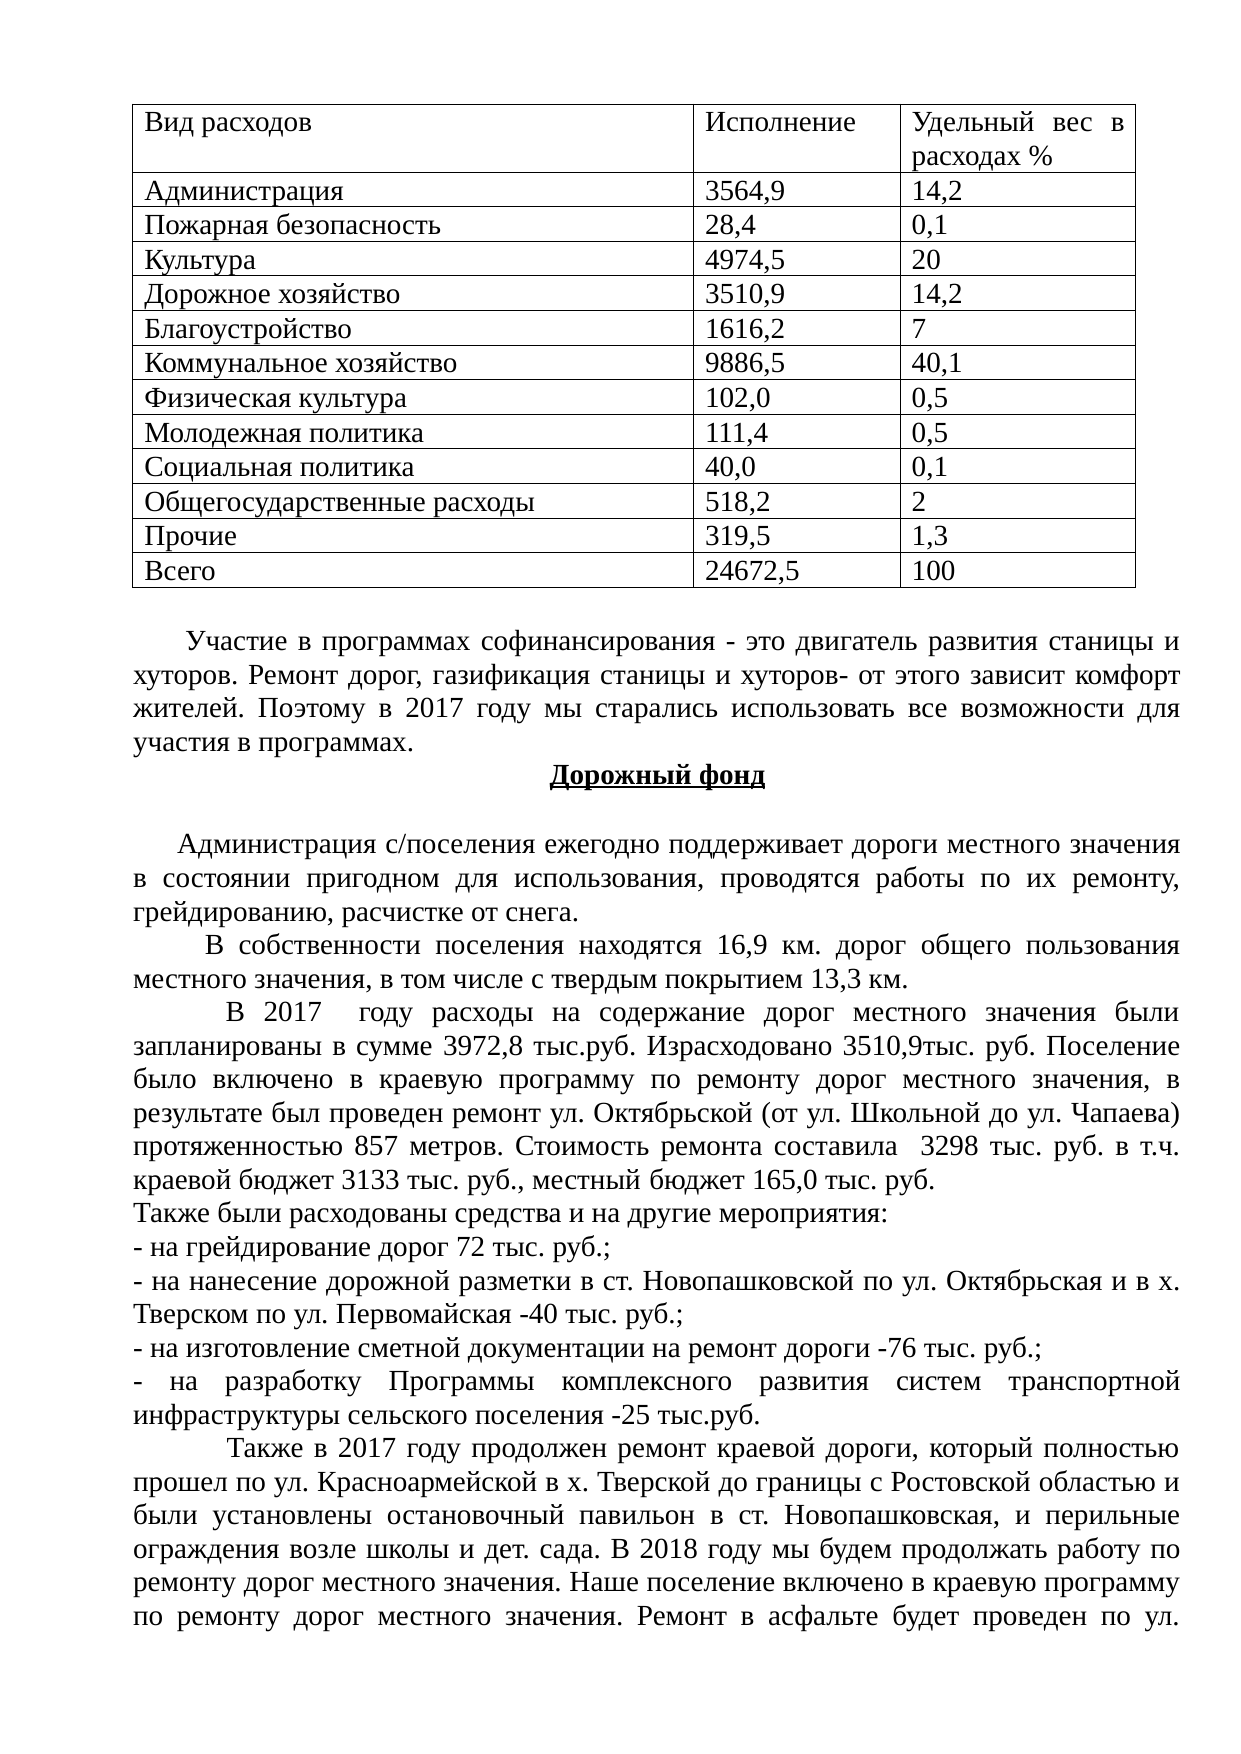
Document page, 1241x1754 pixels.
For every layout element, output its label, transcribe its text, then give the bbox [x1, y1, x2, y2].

table_cell 100 [901, 553, 1135, 587]
table_header Вид расходов [133, 105, 693, 172]
text Администрация с/поселения ежегодно поддерживает дороги местного значения в состоянии пригодном для использования, проводятся работы по их ремонту, грейдированию, расчистке от снега. [133, 827, 1181, 927]
table_cell 0,5 [901, 380, 1135, 414]
table_cell 40,1 [901, 346, 1135, 379]
text - на грейдирование дорог 72 тыс. руб.; [133, 1229, 1181, 1263]
table_cell 319,5 [694, 519, 900, 552]
table_cell 0,1 [901, 449, 1135, 483]
text Также в 2017 году продолжен ремонт краевой дороги, который полностью прошел по ул. Красноармейской в х. Тверской до границы с Ростовской областью и были установлены остановочный павильон в ст. Новопашковская, и перильные ограждения возле школы и дет. сада. В 2018 году мы будем продолжать работу по ремонту дорог местного значения. Наше поселение включено в краевую программу по ремонту дорог местного значения. Ремонт в асфальте будет проведен по ул. [133, 1430, 1181, 1632]
table_cell Прочие [133, 519, 693, 552]
table_cell Общегосударственные расходы [133, 484, 693, 517]
table_cell Культура [133, 242, 693, 275]
table_cell Администрация [133, 173, 693, 206]
table_cell Пожарная безопасность [133, 207, 693, 241]
table_cell 1,3 [901, 519, 1135, 552]
text - на нанесение дорожной разметки в ст. Новопашковской по ул. Октябрьская и в х. Тверском по ул. Первомайская -40 тыс. руб.; [133, 1263, 1181, 1330]
table_cell 7 [901, 311, 1135, 344]
table_cell 14,2 [901, 173, 1135, 206]
text Участие в программах софинансирования - это двигатель развития станицы и хуторов. Ремонт дорог, газификация станицы и хуторов- от этого зависит комфорт жителей. Поэтому в 2017 году мы старались использовать все возможности для участия в программах. [133, 623, 1181, 757]
table_cell Социальная политика [133, 449, 693, 483]
table_cell 20 [901, 242, 1135, 275]
table_cell Физическая культура [133, 380, 693, 414]
table_cell 0,5 [901, 415, 1135, 448]
table_cell 40,0 [694, 449, 900, 483]
table_cell Всего [133, 553, 693, 587]
text В 2017 году расходы на содержание дорог местного значения были запланированы в сумме 3972,8 тыс.руб. Израсходовано 3510,9тыс. руб. Поселение было включено в краевую программу по ремонту дорог местного значения, в результате был проведен ремонт ул. Октябрьской (от ул. Школьной до ул. Чапаева) протяженностью 857 метров. Стоимость ремонта составила 3298 тыс. руб. в т.ч. краевой бюджет 3133 тыс. руб., местный бюджет 165,0 тыс. руб. [133, 994, 1181, 1196]
table_cell 102,0 [694, 380, 900, 414]
table_cell Дорожное хозяйство [133, 276, 693, 310]
table_cell 2 [901, 484, 1135, 517]
table_cell 111,4 [694, 415, 900, 448]
table_cell 3564,9 [694, 173, 900, 206]
table_cell 3510,9 [694, 276, 900, 310]
table_cell Коммунальное хозяйство [133, 346, 693, 379]
table_cell 518,2 [694, 484, 900, 517]
table_cell Молодежная политика [133, 415, 693, 448]
text Также были расходованы средства и на другие мероприятия: [133, 1196, 1181, 1229]
text - на изготовление сметной документации на ремонт дороги -76 тыс. руб.; [133, 1330, 1181, 1363]
table_header Исполнение [694, 105, 900, 172]
table_cell 24672,5 [694, 553, 900, 587]
table_header Удельный вес в расходах % [901, 105, 1135, 172]
table_cell 28,4 [694, 207, 900, 241]
text В собственности поселения находятся 16,9 км. дорог общего пользования местного значения, в том числе с твердым покрытием 13,3 км. [133, 927, 1181, 994]
text - на разработку Программы комплексного развития систем транспортной инфраструктуры сельского поселения -25 тыс.руб. [133, 1363, 1181, 1430]
table_cell 0,1 [901, 207, 1135, 241]
table_cell 4974,5 [694, 242, 900, 275]
table_cell 14,2 [901, 276, 1135, 310]
table_cell 9886,5 [694, 346, 900, 379]
table_cell Благоустройство [133, 311, 693, 344]
text Дорожный фонд [133, 757, 1181, 791]
table_cell 1616,2 [694, 311, 900, 344]
